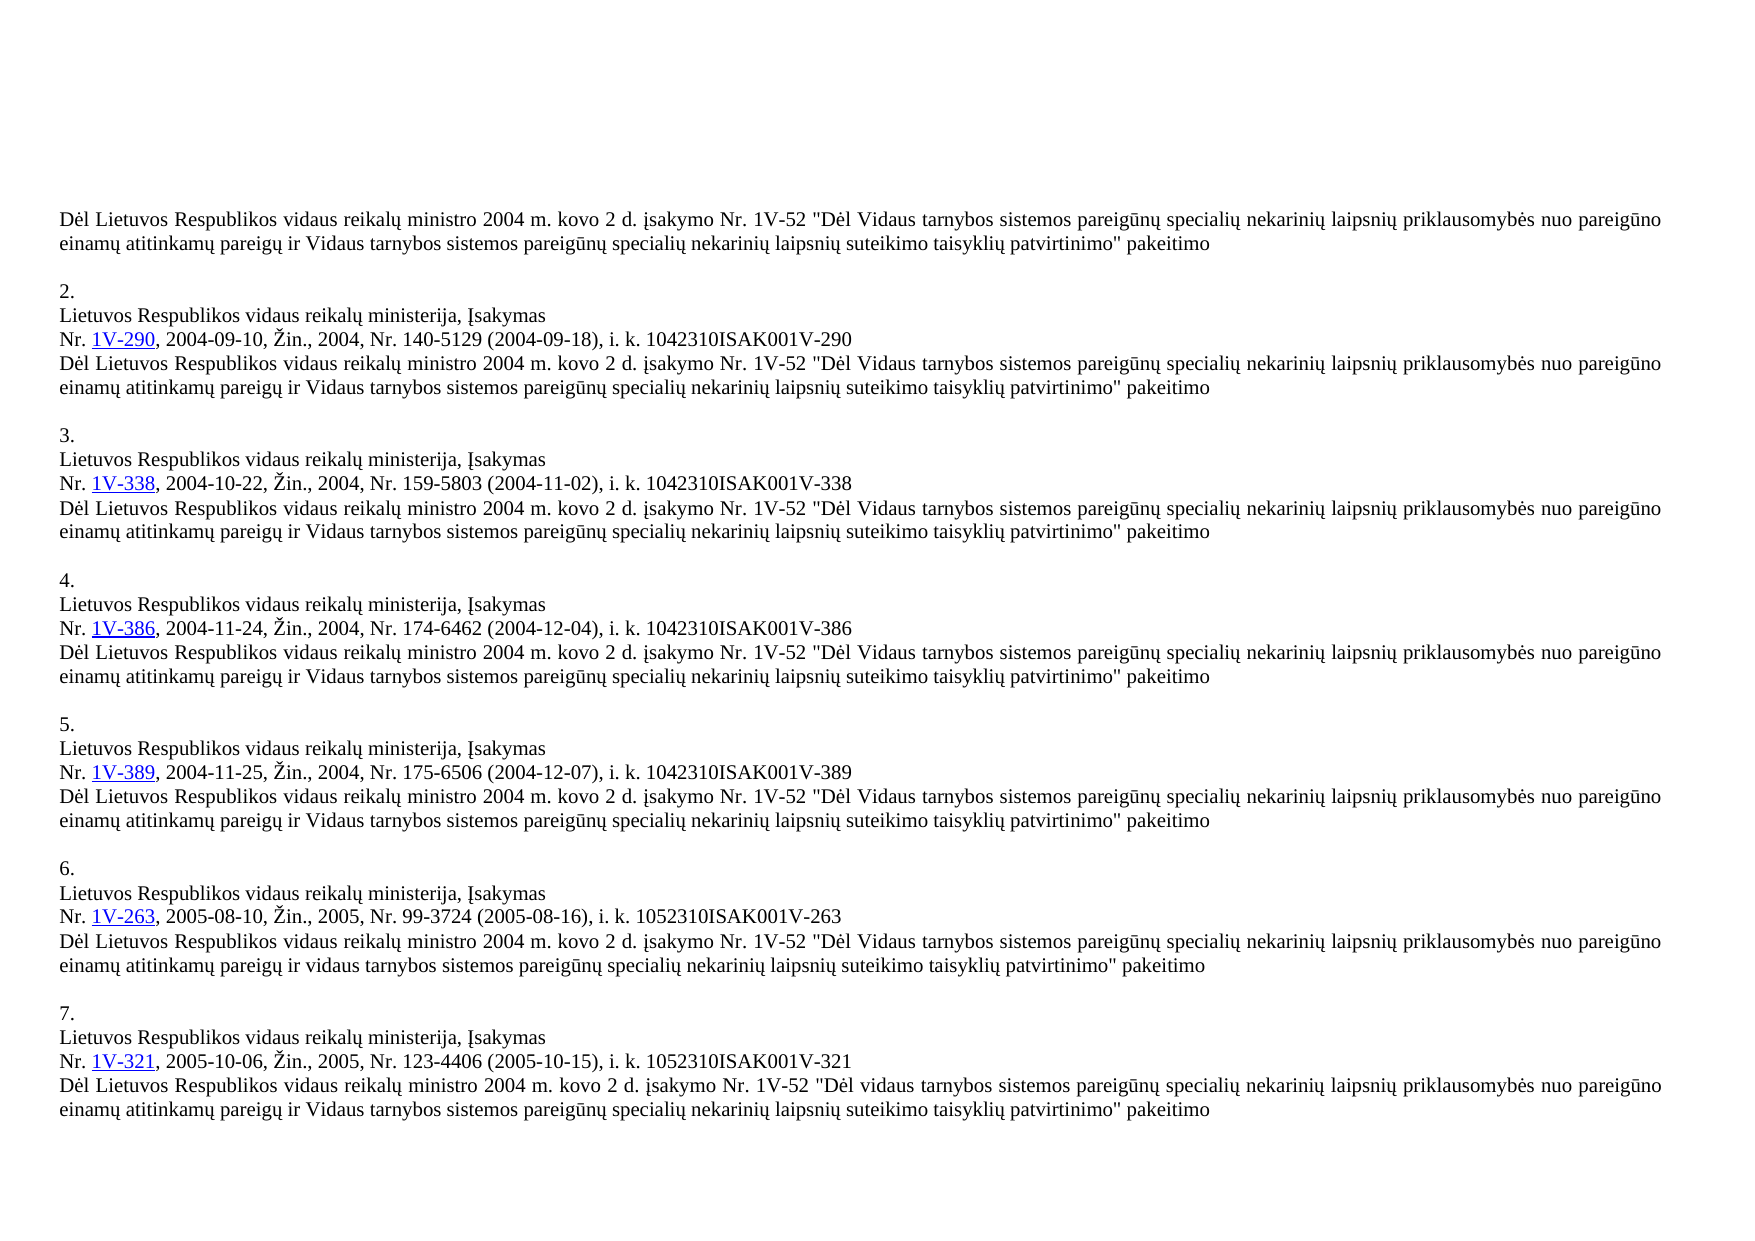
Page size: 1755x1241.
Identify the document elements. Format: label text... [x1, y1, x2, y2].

text Lietuvos Respublikos vidaus reikalų ministerija, Įsakymas [59, 1025, 1665, 1049]
text Nr. 1V-290, 2004-09-10, Žin., 2004, Nr. 140-5129 (2004-09-18), i. k. 1042310ISAK001V-290 [59, 327, 1665, 351]
text 2. [59, 279, 1665, 303]
text Dėl Lietuvos Respublikos vidaus reikalų ministro 2004 m. kovo 2 d. įsakymo Nr. 1V-52 "Dėl Vidaus tarnybos sistemos pareigūnų specialių nekarinių laipsnių priklausomybės nuo pareigūno einamų atitinkamų pareigų ir Vidaus tarnybos sistemos pareigūnų specialių nekarinių laipsnių suteikimo taisyklių patvirtinimo" pakeitimo [59, 351, 1665, 399]
text Lietuvos Respublikos vidaus reikalų ministerija, Įsakymas [59, 736, 1665, 760]
text Lietuvos Respublikos vidaus reikalų ministerija, Įsakymas [59, 592, 1665, 616]
text 6. [59, 856, 1665, 880]
text Lietuvos Respublikos vidaus reikalų ministerija, Įsakymas [59, 447, 1665, 471]
text Nr. 1V-386, 2004-11-24, Žin., 2004, Nr. 174-6462 (2004-12-04), i. k. 1042310ISAK001V-386 [59, 616, 1665, 640]
text 5. [59, 712, 1665, 736]
text Dėl Lietuvos Respublikos vidaus reikalų ministro 2004 m. kovo 2 d. įsakymo Nr. 1V-52 "Dėl Vidaus tarnybos sistemos pareigūnų specialių nekarinių laipsnių priklausomybės nuo pareigūno einamų atitinkamų pareigų ir Vidaus tarnybos sistemos pareigūnų specialių nekarinių laipsnių suteikimo taisyklių patvirtinimo" pakeitimo [59, 207, 1665, 255]
text Nr. 1V-338, 2004-10-22, Žin., 2004, Nr. 159-5803 (2004-11-02), i. k. 1042310ISAK001V-338 [59, 471, 1665, 495]
text 7. [59, 1001, 1665, 1025]
text Dėl Lietuvos Respublikos vidaus reikalų ministro 2004 m. kovo 2 d. įsakymo Nr. 1V-52 "Dėl Vidaus tarnybos sistemos pareigūnų specialių nekarinių laipsnių priklausomybės nuo pareigūno einamų atitinkamų pareigų ir Vidaus tarnybos sistemos pareigūnų specialių nekarinių laipsnių suteikimo taisyklių patvirtinimo" pakeitimo [59, 495, 1665, 543]
text Dėl Lietuvos Respublikos vidaus reikalų ministro 2004 m. kovo 2 d. įsakymo Nr. 1V-52 "Dėl Vidaus tarnybos sistemos pareigūnų specialių nekarinių laipsnių priklausomybės nuo pareigūno einamų atitinkamų pareigų ir vidaus tarnybos sistemos pareigūnų specialių nekarinių laipsnių suteikimo taisyklių patvirtinimo" pakeitimo [59, 928, 1665, 977]
text Nr. 1V-321, 2005-10-06, Žin., 2005, Nr. 123-4406 (2005-10-15), i. k. 1052310ISAK001V-321 [59, 1049, 1665, 1073]
text Nr. 1V-263, 2005-08-10, Žin., 2005, Nr. 99-3724 (2005-08-16), i. k. 1052310ISAK001V-263 [59, 904, 1665, 928]
text Dėl Lietuvos Respublikos vidaus reikalų ministro 2004 m. kovo 2 d. įsakymo Nr. 1V-52 "Dėl vidaus tarnybos sistemos pareigūnų specialių nekarinių laipsnių priklausomybės nuo pareigūno einamų atitinkamų pareigų ir Vidaus tarnybos sistemos pareigūnų specialių nekarinių laipsnių suteikimo taisyklių patvirtinimo" pakeitimo [59, 1073, 1665, 1121]
text 4. [59, 568, 1665, 592]
text Nr. 1V-389, 2004-11-25, Žin., 2004, Nr. 175-6506 (2004-12-07), i. k. 1042310ISAK001V-389 [59, 760, 1665, 784]
text Dėl Lietuvos Respublikos vidaus reikalų ministro 2004 m. kovo 2 d. įsakymo Nr. 1V-52 "Dėl Vidaus tarnybos sistemos pareigūnų specialių nekarinių laipsnių priklausomybės nuo pareigūno einamų atitinkamų pareigų ir Vidaus tarnybos sistemos pareigūnų specialių nekarinių laipsnių suteikimo taisyklių patvirtinimo" pakeitimo [59, 640, 1665, 688]
text Lietuvos Respublikos vidaus reikalų ministerija, Įsakymas [59, 303, 1665, 327]
text Dėl Lietuvos Respublikos vidaus reikalų ministro 2004 m. kovo 2 d. įsakymo Nr. 1V-52 "Dėl Vidaus tarnybos sistemos pareigūnų specialių nekarinių laipsnių priklausomybės nuo pareigūno einamų atitinkamų pareigų ir Vidaus tarnybos sistemos pareigūnų specialių nekarinių laipsnių suteikimo taisyklių patvirtinimo" pakeitimo [59, 784, 1665, 832]
text 3. [59, 423, 1665, 447]
text Lietuvos Respublikos vidaus reikalų ministerija, Įsakymas [59, 880, 1665, 904]
